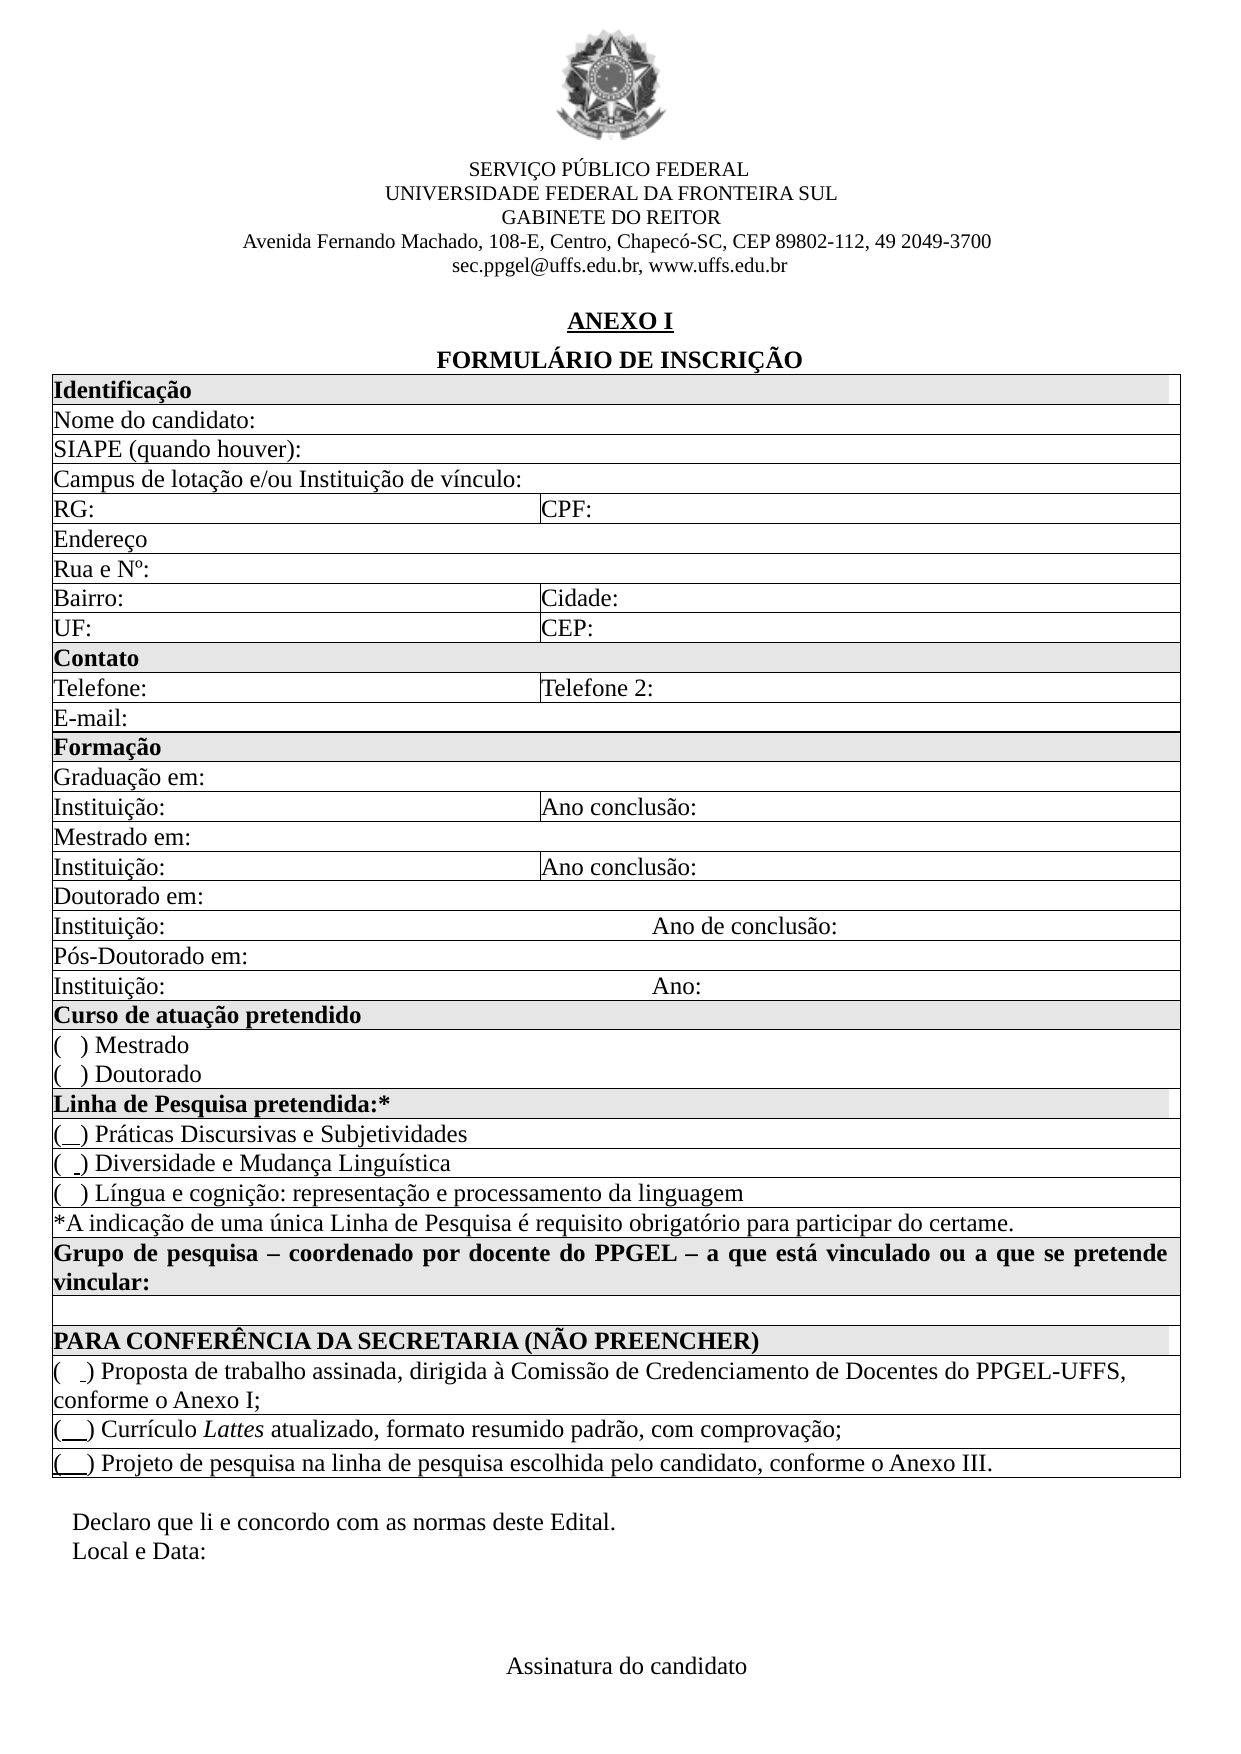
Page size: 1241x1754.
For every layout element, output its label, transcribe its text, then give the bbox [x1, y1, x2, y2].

table_cell Cidade: [541, 584, 1180, 612]
table_cell ( ) Currículo Lattes atualizado, formato resumido padrão, com comprovação; [53, 1415, 1180, 1447]
table_cell E-mail: [53, 703, 1180, 731]
table_cell CEP: [541, 613, 1180, 642]
table_cell Grupo de pesquisa – coordenado por docente do PPGEL – a que está vinculado ou a que se pretende vincular: [53, 1238, 1180, 1295]
table_cell Graduação em: [53, 762, 1180, 791]
text Assinatura do candidato [72, 1651, 1181, 1679]
table_cell Formação [53, 733, 1180, 761]
table_header Identificação [1169, 375, 1180, 404]
table_cell ( ) Língua e cognição: representação e processamento da linguagem [53, 1178, 1180, 1207]
table_cell Instituição: Ano: [53, 971, 1180, 999]
table_cell ( ) Práticas Discursivas e Subjetividades [53, 1119, 1180, 1147]
table_cell CPF: [541, 494, 1180, 523]
text ANEXO I [59, 306, 1181, 335]
table_cell SIAPE (quando houver): [53, 435, 1180, 463]
table_cell Instituição: [53, 792, 540, 821]
table_cell Instituição: [53, 852, 540, 880]
table_cell ( ) Proposta de trabalho assinada, dirigida à Comissão de Credenciamento de Docentes do PPGEL-UFFS, conforme o Anexo I; [53, 1356, 1180, 1413]
table_cell Instituição: Ano de conclusão: [53, 911, 1180, 940]
table_cell Nome do candidato: [53, 405, 1180, 433]
text Local e Data: [72, 1536, 1181, 1564]
table_cell [53, 1296, 1180, 1325]
table_cell ( ) Mestrado ( ) Doutorado [53, 1030, 1180, 1088]
table_cell Contato [53, 643, 1180, 672]
table_cell Campus de lotação e/ou Instituição de vínculo: [53, 464, 1180, 493]
table_cell Ano conclusão: [541, 852, 1180, 880]
text Declaro que li e concordo com as normas deste Edital. [72, 1507, 1181, 1536]
table_cell Curso de atuação pretendido [53, 1001, 1180, 1029]
table_cell Mestrado em: [53, 822, 1180, 851]
table_cell Pós-Doutorado em: [53, 941, 1180, 970]
table_cell Rua e Nº: [53, 554, 1180, 582]
table_cell UF: [53, 613, 540, 642]
table_cell Ano conclusão: [541, 792, 1180, 821]
table_cell ( ) Projeto de pesquisa na linha de pesquisa escolhida pelo candidato, conforme o Anexo III. [53, 1449, 1180, 1477]
table_cell Doutorado em: [53, 881, 1180, 910]
table_cell Telefone: [53, 673, 540, 702]
table_cell Bairro: [53, 584, 540, 612]
subtitle FORMULÁRIO DE INSCRIÇÃO [87, 345, 1153, 374]
table_cell Telefone 2: [541, 673, 1180, 702]
table_cell Endereço [53, 524, 1180, 553]
table_cell RG: [53, 494, 540, 523]
table_cell *A indicação de uma única Linha de Pesquisa é requisito obrigatório para participar do certame. [53, 1208, 1180, 1237]
table_cell ( ) Diversidade e Mudança Linguística [53, 1149, 1180, 1177]
picture [556, 29, 667, 140]
